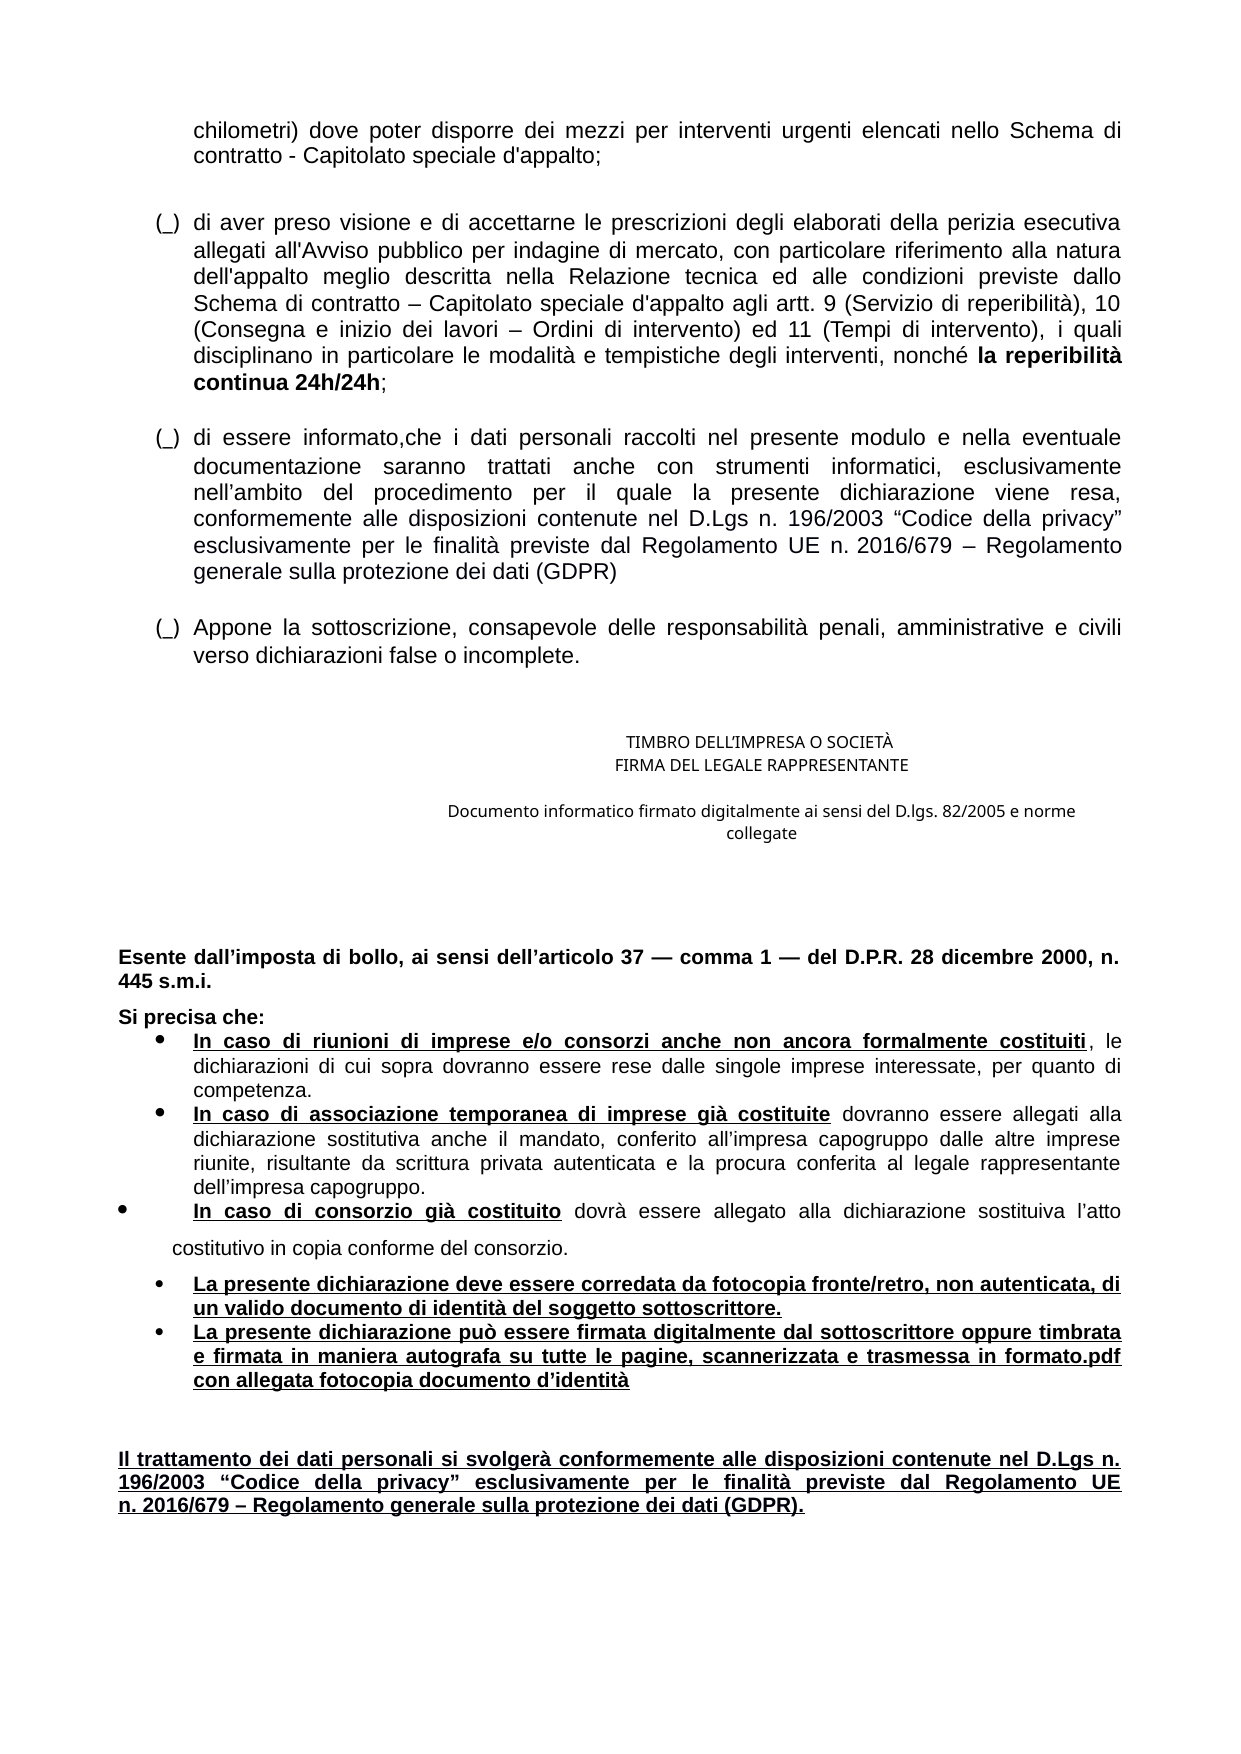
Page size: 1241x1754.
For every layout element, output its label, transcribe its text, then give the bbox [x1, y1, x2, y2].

list In caso di riunioni di imprese e/o consorzi anche non ancora formalmente costituiti, le dichiarazioni di cui sopra dovranno essere rese dalle singole imprese interessate, per quanto di competenza. [156, 1029, 1122, 1102]
table_header [416, 709, 1107, 731]
list di essere informato,che i dati personali raccolti nel presente modulo e nella eventuale documentazione saranno trattati anche con strumenti informatici, esclusivamente nell’ambito del procedimento per il quale la presente dichiarazione viene resa, conformemente alle disposizioni contenute nel D.Lgs n. 196/2003 “Codice della privacy” esclusivamente per le finalità previste dal Regolamento UE n. 2016/679 – Regolamento generale sulla protezione dei dati (GDPR) [156, 421, 1122, 584]
list La presente dichiarazione può essere firmata digitalmente dal sottoscrittore oppure timbrata e firmata in maniera autografa su tutte le pagine, scannerizzata e trasmessa in formato.pdf con allegata fotocopia documento d’identità [156, 1320, 1122, 1392]
list In caso di consorzio già costituito dovrà essere allegato alla dichiarazione sostituiva l’atto costitutivo in copia conforme del consorzio. [118, 1199, 1122, 1260]
list Appone la sottoscrizione, consapevole delle responsabilità penali, amministrative e civili verso dichiarazioni false o incomplete. [156, 611, 1122, 668]
list chilometri) dove poter disporre dei mezzi per interventi urgenti elencati nello Schema di contratto - Capitolato speciale d'appalto; [156, 118, 1122, 168]
text Il trattamento dei dati personali si svolgerà conformemente alle disposizioni contenute nel D.Lgs n. 196/2003 “Codice della privacy” esclusivamente per le finalità previste dal Regolamento UE [118, 1447, 1122, 1491]
text Esente dall’imposta di bollo, ai sensi dell’articolo 37 — comma 1 — del D.P.R. 28 dicembre 2000, n. 445 s.m.i. [118, 944, 1122, 992]
table_cell TIMBRO DELL’IMPRESA O SOCIETÀ FIRMA DEL LEGALE RAPPRESENTANTE Documento informatico firmato digitalmente ai sensi del D.lgs. 82/2005 e norme collegate [416, 731, 1107, 828]
list La presente dichiarazione deve essere corredata da fotocopia fronte/retro, non autenticata, di un valido documento di identità del soggetto sottoscrittore. [156, 1272, 1122, 1320]
list In caso di associazione temporanea di imprese già costituite dovranno essere allegati alla dichiarazione sostitutiva anche il mandato, conferito all’impresa capogruppo dalle altre imprese riunite, risultante da scrittura privata autenticata e la procura conferita al legale rappresentante dell’impresa capogruppo. [156, 1102, 1122, 1199]
text Si precisa che: [118, 1005, 1122, 1029]
text n. 2016/679 – Regolamento generale sulla protezione dei dati (GDPR). [118, 1492, 1122, 1516]
list di aver preso visione e di accettarne le prescrizioni degli elaborati della perizia esecutiva allegati all'Avviso pubblico per indagine di mercato, con particolare riferimento alla natura dell'appalto meglio descritta nella Relazione tecnica ed alle condizioni previste dallo Schema di contratto – Capitolato speciale d'appalto agli artt. 9 (Servizio di reperibilità), 10 (Consegna e inizio dei lavori – Ordini di intervento) ed 11 (Tempi di intervento), i quali disciplinano in particolare le modalità e tempistiche degli interventi, nonché la reperibilità continua 24h/24h; [156, 206, 1122, 395]
